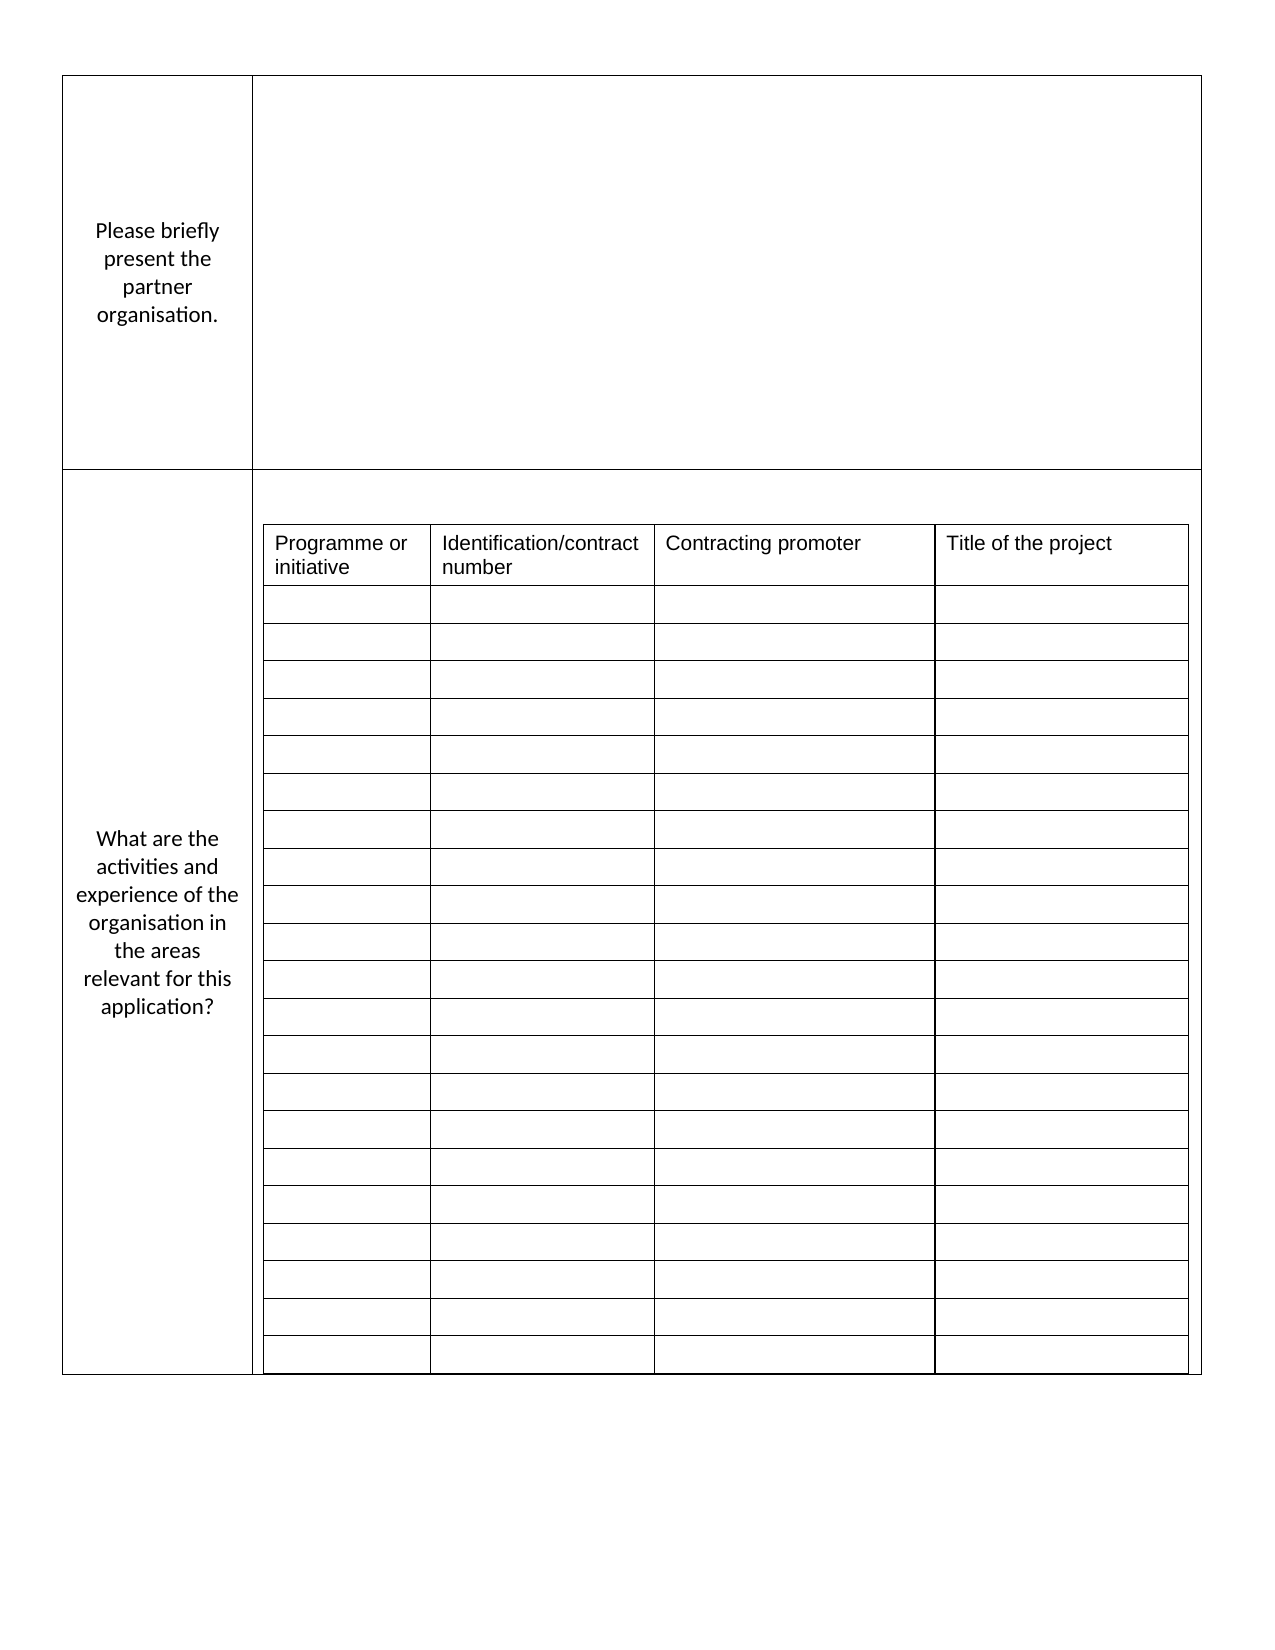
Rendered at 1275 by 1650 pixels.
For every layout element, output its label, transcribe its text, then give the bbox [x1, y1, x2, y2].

table_cell [264, 586, 430, 623]
table_cell [264, 736, 430, 773]
table_cell [936, 1224, 1188, 1260]
table_cell [264, 661, 430, 698]
table_cell [264, 1149, 430, 1185]
table_cell [655, 924, 934, 960]
table_cell [936, 961, 1188, 998]
table_cell [431, 624, 654, 660]
table_cell [431, 1036, 654, 1073]
table_cell Please briefly present the partner organisation. [63, 76, 252, 469]
table_cell [936, 774, 1188, 810]
table_cell [936, 624, 1188, 660]
table_cell [264, 999, 430, 1035]
table_cell [936, 886, 1188, 923]
table_cell [936, 849, 1188, 885]
table_cell [431, 999, 654, 1035]
table_cell [431, 886, 654, 923]
table_header Contracting promoter [655, 525, 934, 585]
table_cell [936, 1299, 1188, 1335]
table_cell [264, 886, 430, 923]
table_cell [431, 736, 654, 773]
table_cell [655, 586, 934, 623]
table_cell [264, 1111, 430, 1148]
table_cell [431, 1186, 654, 1223]
table_cell [655, 811, 934, 848]
table_header Title of the project [936, 525, 1188, 585]
table_cell [936, 586, 1188, 623]
table_cell [264, 849, 430, 885]
table_cell [253, 76, 1201, 469]
table_cell [655, 961, 934, 998]
table_cell [655, 1111, 934, 1148]
table_cell [936, 1036, 1188, 1073]
table_cell [655, 1074, 934, 1110]
table_cell [264, 624, 430, 660]
table_cell [431, 1149, 654, 1185]
table_cell [655, 1036, 934, 1073]
table_cell [264, 1186, 430, 1223]
table_cell [936, 924, 1188, 960]
table_cell [936, 1261, 1188, 1298]
table_cell What are the activities and experience of the organisation in the areas relevant for this application? [63, 470, 252, 1374]
table_cell [655, 774, 934, 810]
table_cell [431, 1224, 654, 1260]
table_cell [936, 661, 1188, 698]
table_header Programme or initiative [264, 525, 430, 585]
table_cell [264, 1299, 430, 1335]
table_cell [264, 811, 430, 848]
table_cell [655, 624, 934, 660]
table_cell [936, 736, 1188, 773]
table_cell [655, 849, 934, 885]
table_cell [936, 699, 1188, 735]
table_cell [264, 1336, 430, 1373]
table_cell [431, 586, 654, 623]
table_cell [264, 774, 430, 810]
table_cell [431, 699, 654, 735]
table_cell [936, 1074, 1188, 1110]
table_header Identification/contract number [431, 525, 654, 585]
table_cell [431, 774, 654, 810]
table_cell [431, 661, 654, 698]
table_cell [264, 1074, 430, 1110]
table_cell [431, 1074, 654, 1110]
table_cell [264, 924, 430, 960]
table_cell [655, 1224, 934, 1260]
table_cell [264, 1036, 430, 1073]
table_cell [431, 1261, 654, 1298]
table_cell [936, 1149, 1188, 1185]
table_cell [264, 961, 430, 998]
table_cell [253, 470, 1201, 1374]
table_cell [264, 1224, 430, 1260]
table_cell [655, 1149, 934, 1185]
table_cell [936, 811, 1188, 848]
table_cell [431, 811, 654, 848]
table_cell [936, 1336, 1188, 1373]
table_cell [264, 1261, 430, 1298]
table_cell [655, 999, 934, 1035]
table_cell [655, 886, 934, 923]
table_cell [431, 1111, 654, 1148]
table_cell [431, 924, 654, 960]
table_cell [431, 1336, 654, 1373]
table_cell [431, 961, 654, 998]
table_cell [936, 999, 1188, 1035]
table_cell [936, 1111, 1188, 1148]
table_cell [264, 699, 430, 735]
table_cell [431, 1299, 654, 1335]
table_cell [655, 1186, 934, 1223]
table_cell [655, 661, 934, 698]
table_cell [655, 736, 934, 773]
table_cell [655, 1261, 934, 1298]
table_cell [431, 849, 654, 885]
table_cell [655, 699, 934, 735]
table_cell [655, 1336, 934, 1373]
table_cell [936, 1186, 1188, 1223]
table_cell [655, 1299, 934, 1335]
